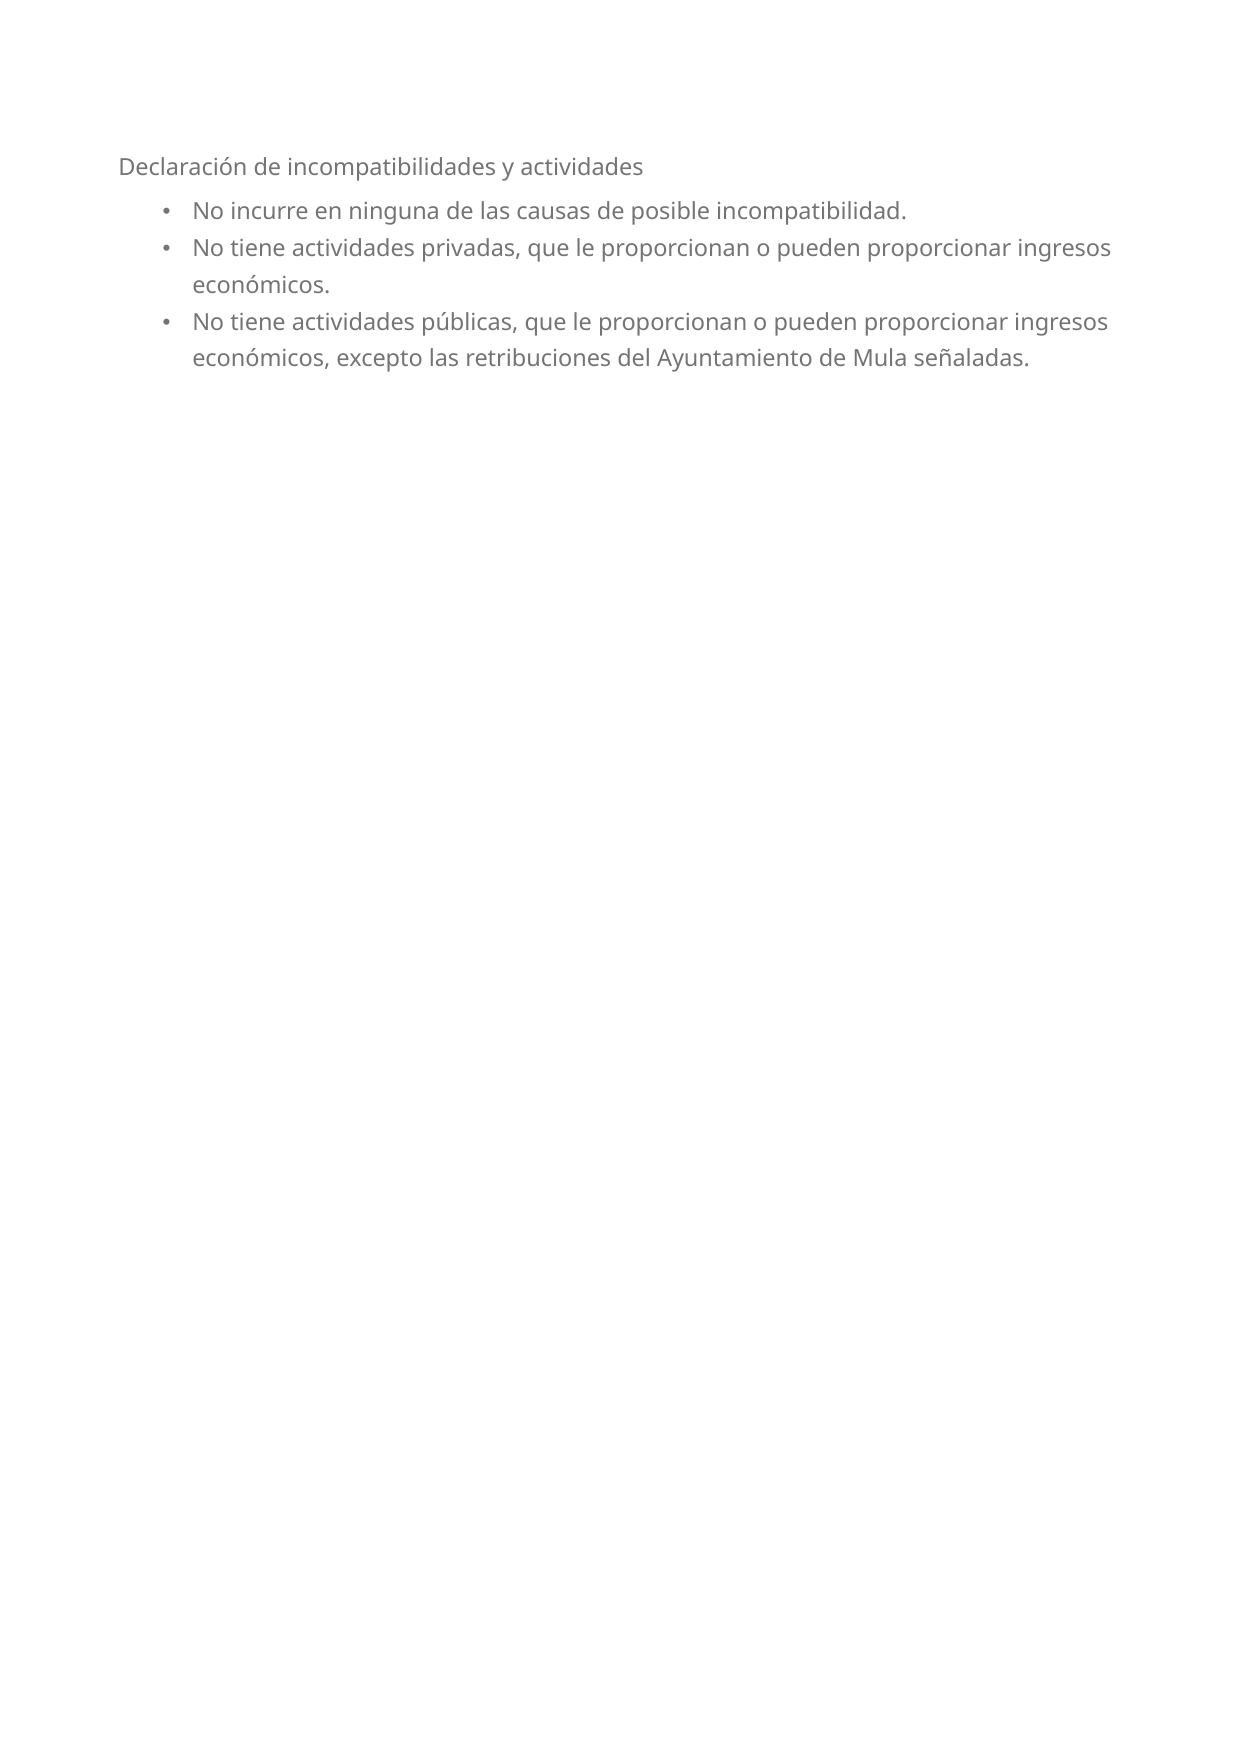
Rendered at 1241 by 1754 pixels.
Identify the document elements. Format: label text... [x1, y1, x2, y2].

subtitle Declaración de incompatibilidades y actividades [118, 118, 1122, 182]
list No tiene actividades privadas, que le proporcionan o pueden proporcionar ingresos económicos. [162, 231, 1122, 300]
list No tiene actividades públicas, que le proporcionan o pueden proporcionar ingresos económicos, excepto las retribuciones del Ayuntamiento de Mula señaladas. [162, 305, 1122, 374]
list No incurre en ninguna de las causas de posible incompatibilidad. [162, 194, 1122, 227]
